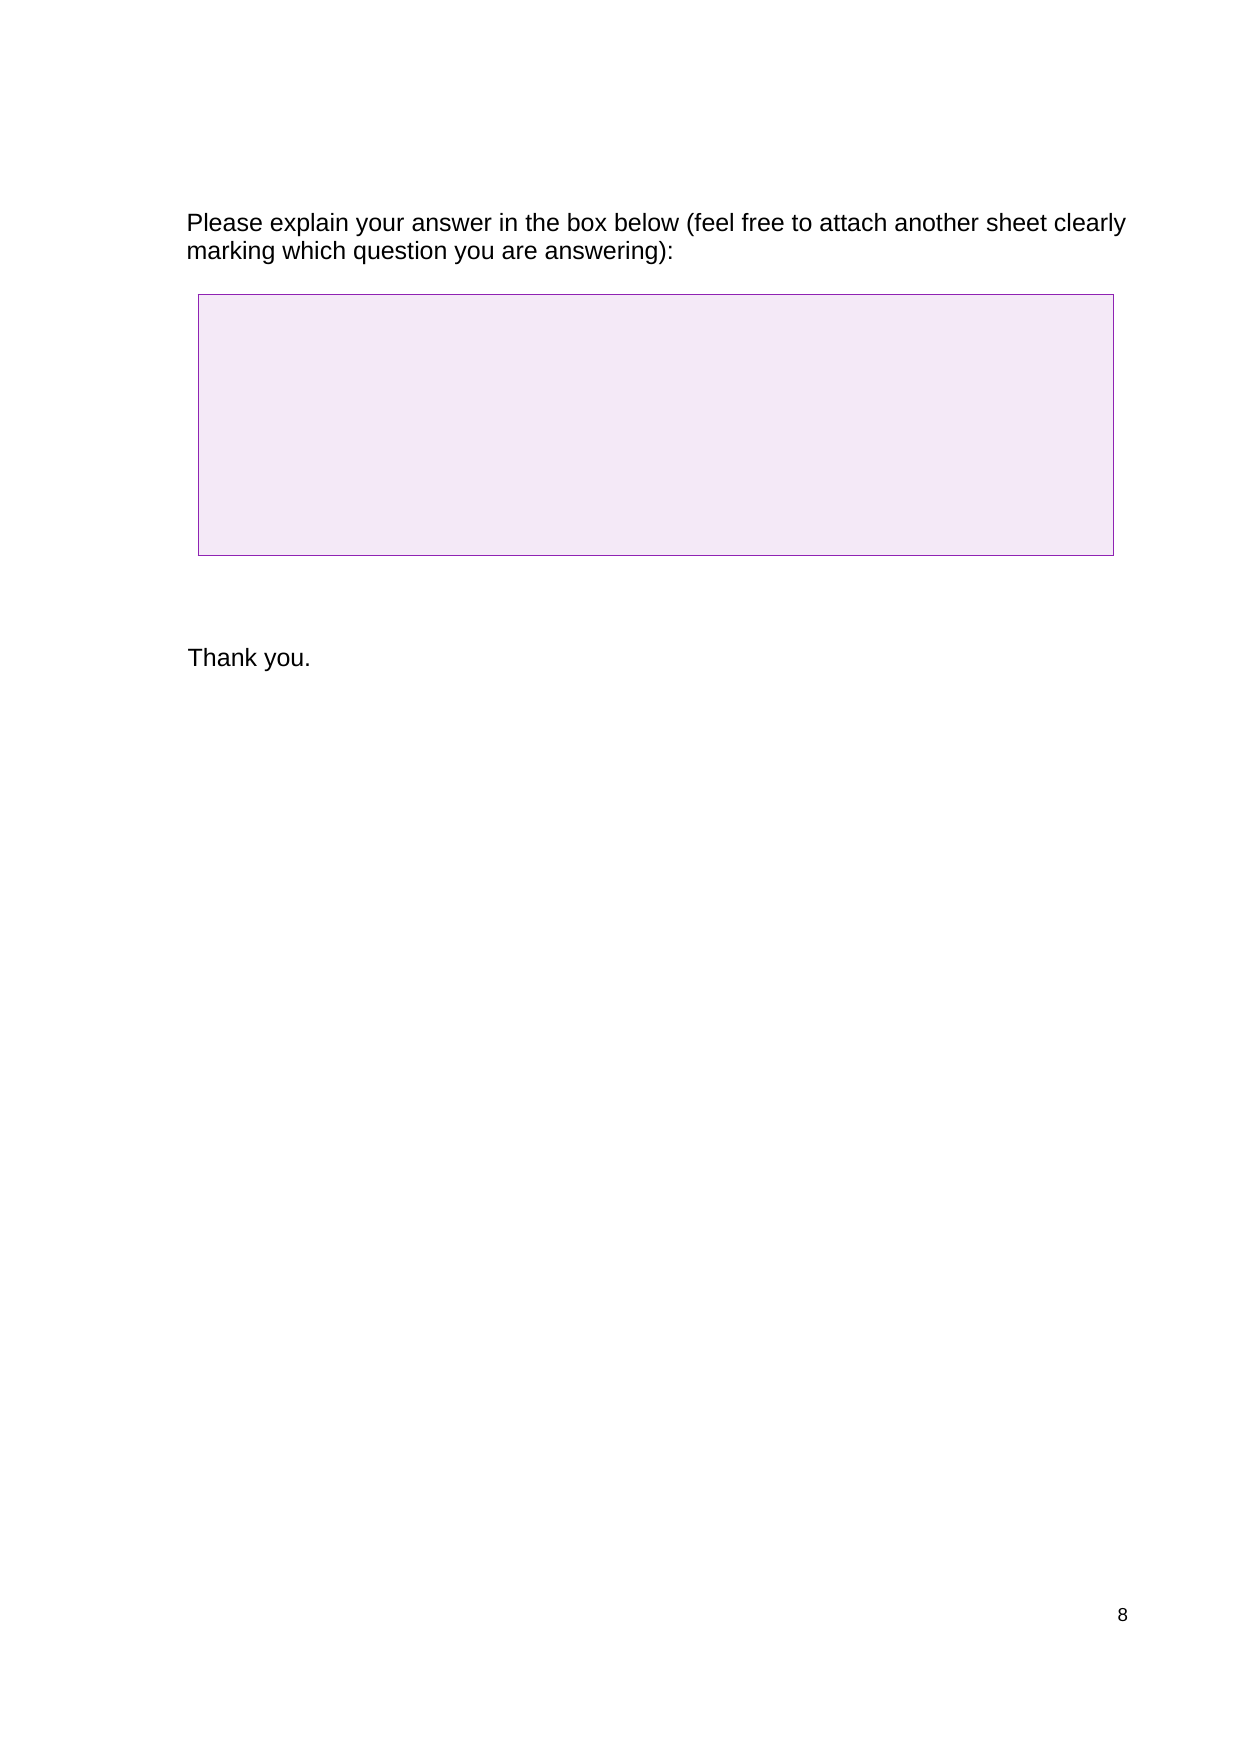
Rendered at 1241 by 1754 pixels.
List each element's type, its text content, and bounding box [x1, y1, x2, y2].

text Thank you. [187, 642, 1128, 671]
table_header [199, 295, 1113, 555]
text Please explain your answer in the box below (feel free to attach another sheet clearly marking which question you are answering): [186, 207, 1128, 265]
